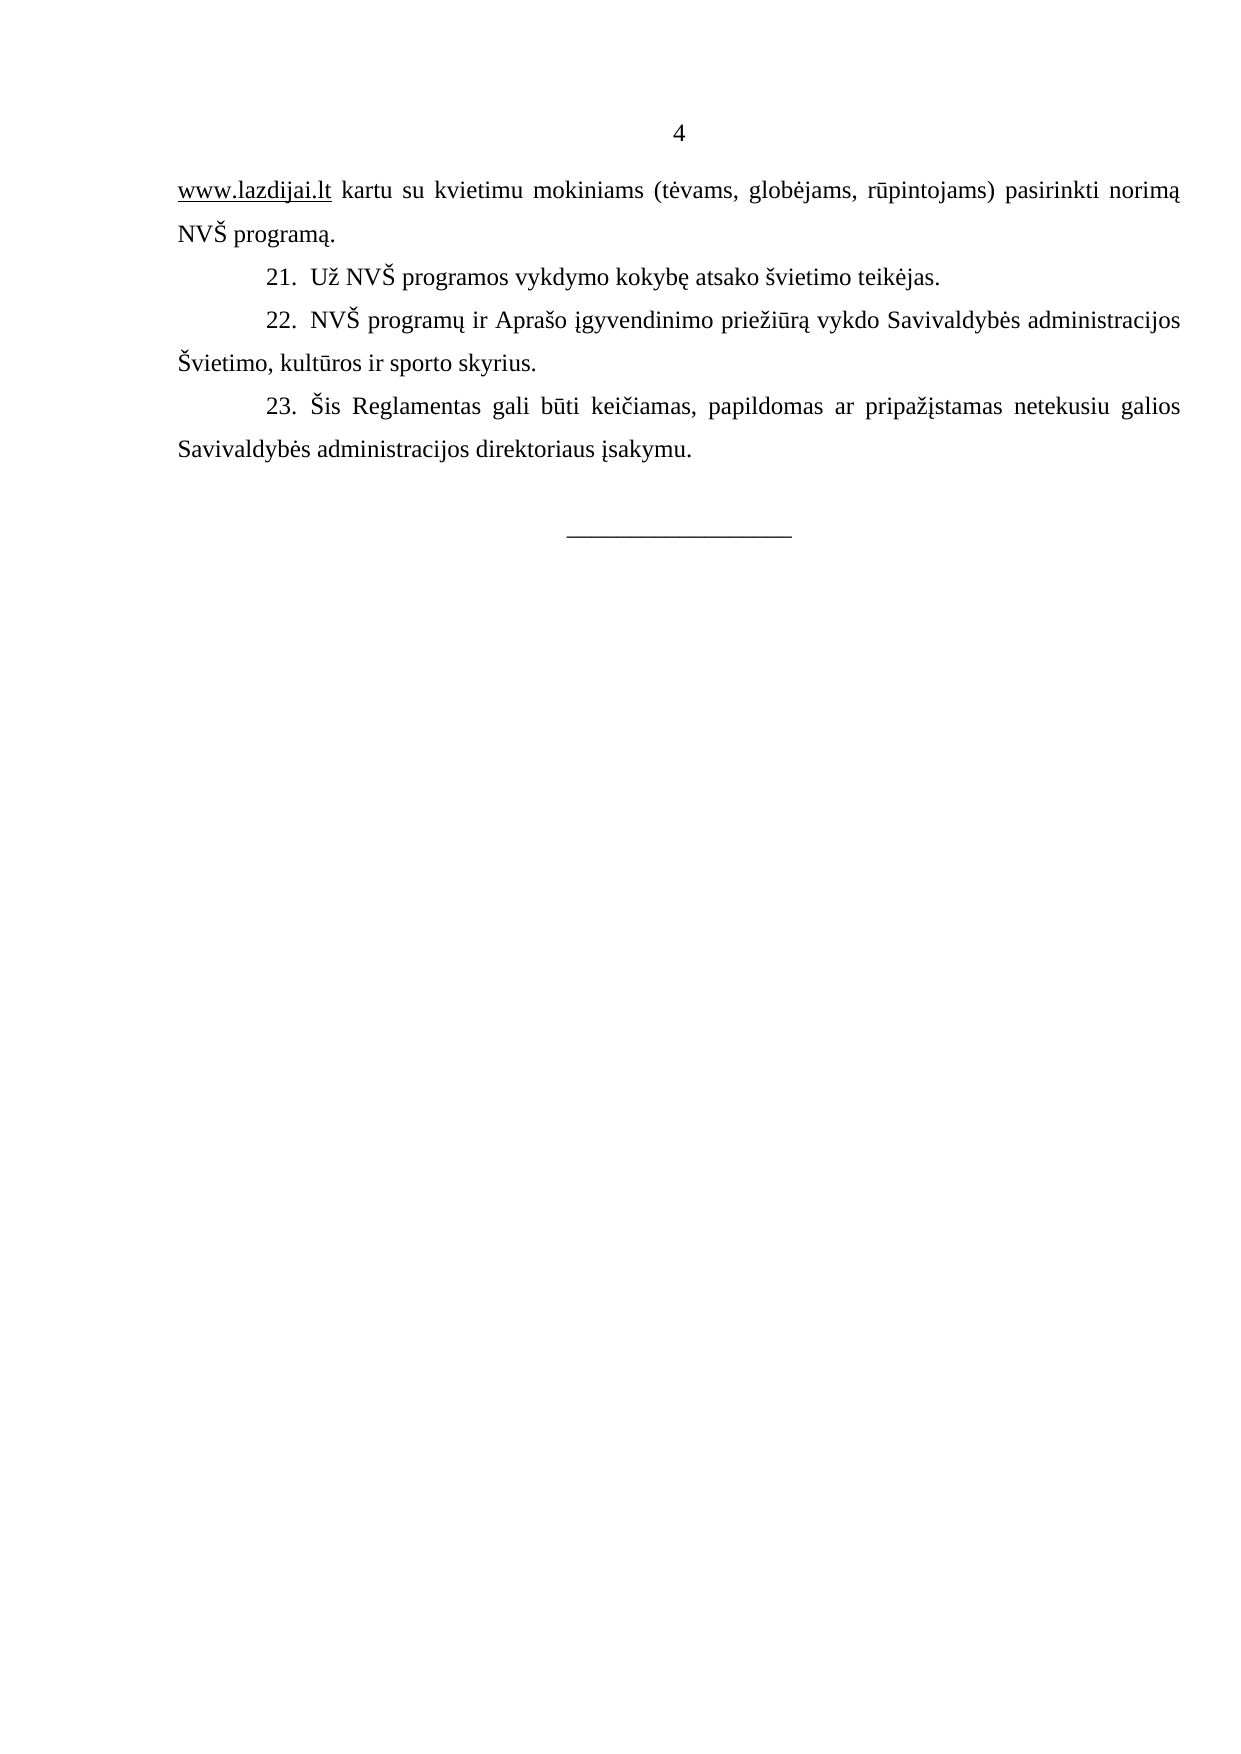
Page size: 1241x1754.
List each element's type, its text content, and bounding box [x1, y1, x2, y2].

text –––––––––––––––––– [177, 521, 1181, 549]
text www.lazdijai.lt kartu su kvietimu mokiniams (tėvams, globėjams, rūpintojams) pasirinkti norimą NVŠ programą. [177, 176, 1181, 247]
text 22. NVŠ programų ir Aprašo įgyvendinimo priežiūrą vykdo Savivaldybės administracijos Švietimo, kultūros ir sporto skyrius. [177, 305, 1181, 377]
text 21. Už NVŠ programos vykdymo kokybę atsako švietimo teikėjas. [177, 262, 1181, 291]
text 23. Šis Reglamentas gali būti keičiamas, papildomas ar pripažįstamas netekusiu galios Savivaldybės administracijos direktoriaus įsakymu. [177, 391, 1181, 463]
